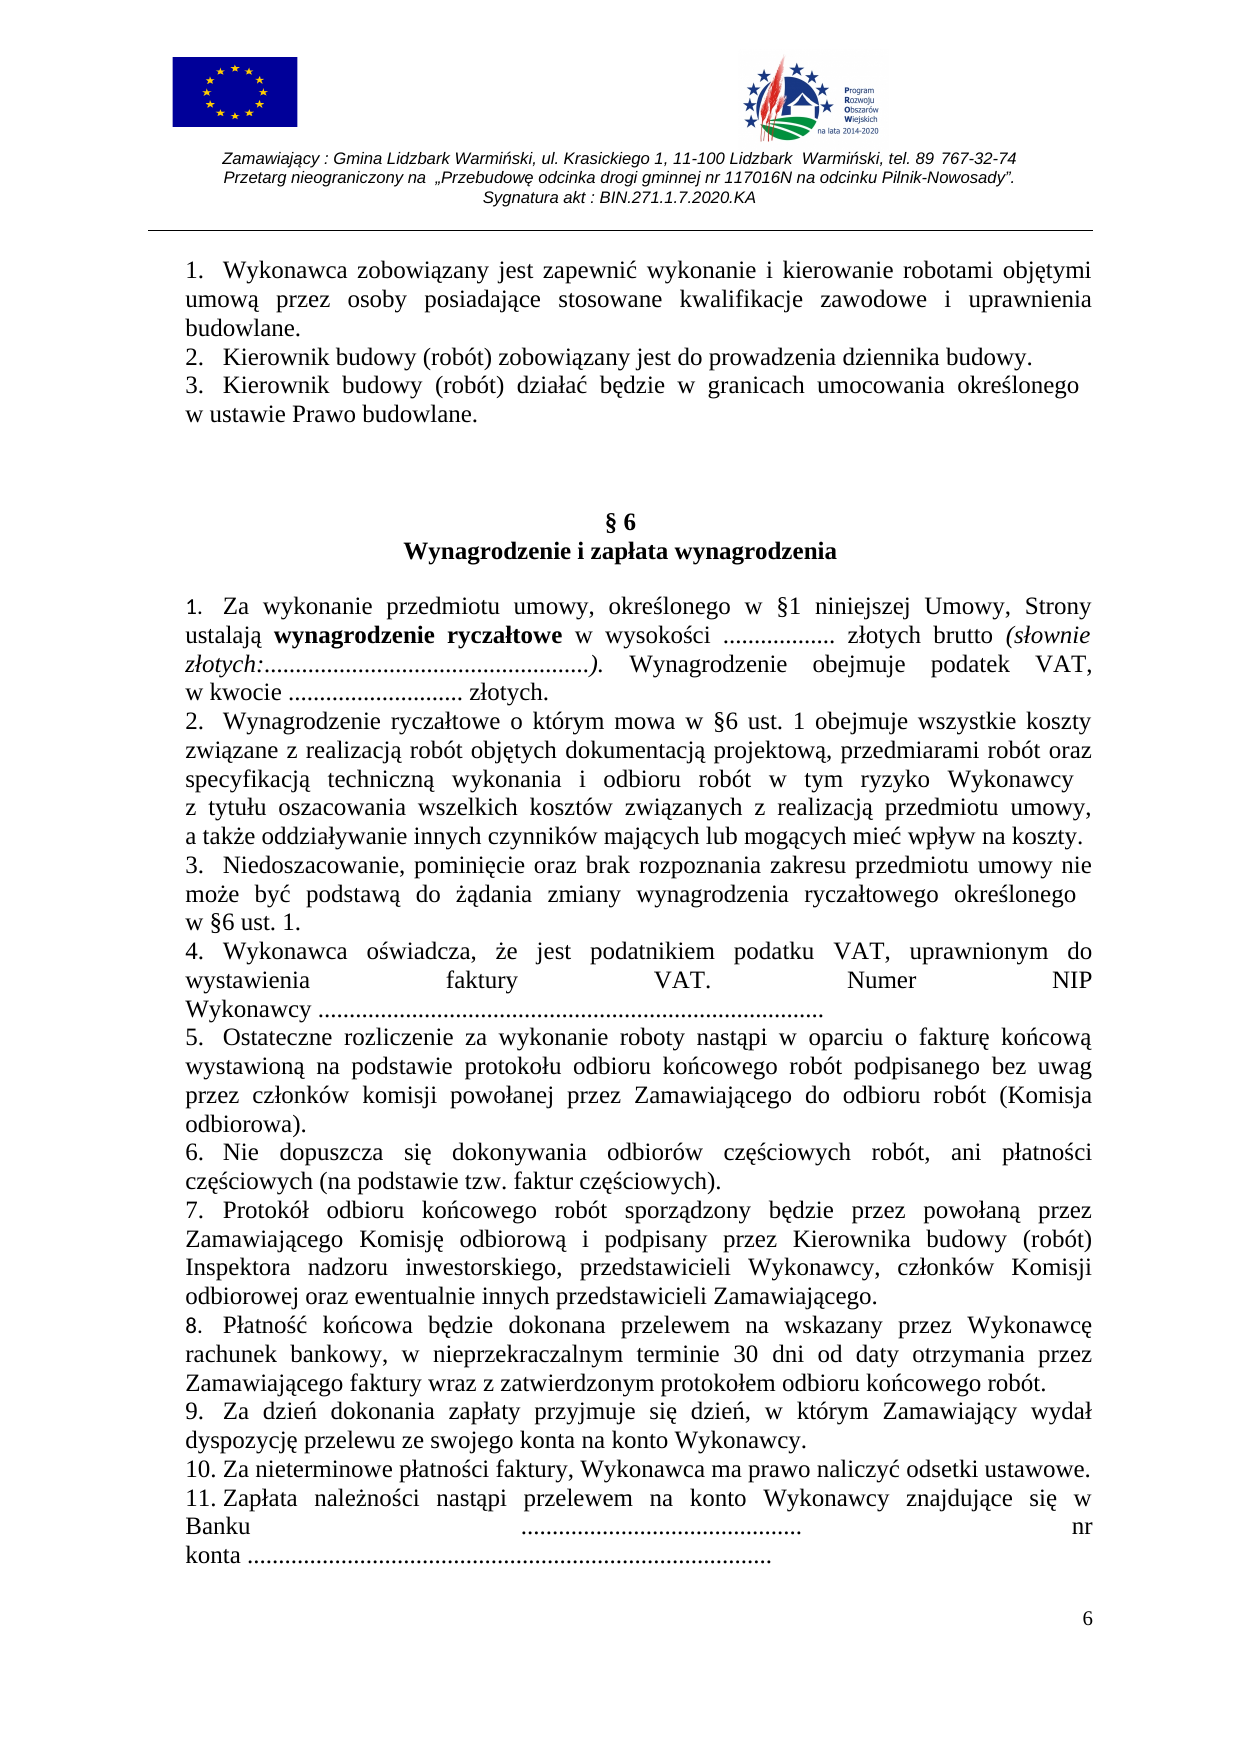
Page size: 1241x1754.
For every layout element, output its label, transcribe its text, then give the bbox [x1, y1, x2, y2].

list Za wykonanie przedmiotu umowy, określonego w §1 niniejszej Umowy, Strony ustalają wynagrodzenie ryczałtowe w wysokości .................. złotych brutto (słownie złotych:....................................................). Wynagrodzenie obejmuje podatek VAT, w kwocie ............................ złotych. [185, 591, 1093, 706]
list Protokół odbioru końcowego robót sporządzony będzie przez powołaną przez Zamawiającego Komisję odbiorową i podpisany przez Kierownika budowy (robót) Inspektora nadzoru inwestorskiego, przedstawicieli Wykonawcy, członków Komisji odbiorowej oraz ewentualnie innych przedstawicieli Zamawiającego. [185, 1195, 1093, 1310]
list Za dzień dokonania zapłaty przyjmuje się dzień, w którym Zamawiający wydał dyspozycję przelewu ze swojego konta na konto Wykonawcy. [185, 1396, 1093, 1454]
list Ostateczne rozliczenie za wykonanie roboty nastąpi w oparciu o fakturę końcową wystawioną na podstawie protokołu odbioru końcowego robót podpisanego bez uwag przez członków komisji powołanej przez Zamawiającego do odbioru robót (Komisja odbiorowa). [185, 1022, 1093, 1137]
list Kierownik budowy (robót) zobowiązany jest do prowadzenia dziennika budowy. [185, 342, 1093, 370]
list Nie dopuszcza się dokonywania odbiorów częściowych robót, ani płatności częściowych (na podstawie tzw. faktur częściowych). [185, 1137, 1093, 1195]
list Kierownik budowy (robót) działać będzie w granicach umocowania określonego w ustawie Prawo budowlane. [185, 370, 1093, 428]
list Wykonawca oświadcza, że jest podatnikiem podatku VAT, uprawnionym do wystawienia faktury VAT. Numer NIP Wykonawcy ................................................................................. [185, 936, 1093, 1022]
list Wynagrodzenie ryczałtowe o którym mowa w §6 ust. 1 obejmuje wszystkie koszty związane z realizacją robót objętych dokumentacją projektową, przedmiarami robót oraz specyfikacją techniczną wykonania i odbioru robót w tym ryzyko Wykonawcy z tytułu oszacowania wszelkich kosztów związanych z realizacją przedmiotu umowy, a także oddziaływanie innych czynników mających lub mogących mieć wpływ na koszty. [185, 706, 1093, 850]
list Za nieterminowe płatności faktury, Wykonawca ma prawo naliczyć odsetki ustawowe. [185, 1454, 1093, 1483]
list Zapłata należności nastąpi przelewem na konto Wykonawcy znajdujące się w Banku ............................................. nr konta .................................................................................... [185, 1483, 1093, 1569]
list Niedoszacowanie, pominięcie oraz brak rozpoznania zakresu przedmiotu umowy nie może być podstawą do żądania zmiany wynagrodzenia ryczałtowego określonego w §6 ust. 1. [185, 850, 1093, 936]
list Wykonawca zobowiązany jest zapewnić wykonanie i kierowanie robotami objętymi umową przez osoby posiadające stosowane kwalifikacje zawodowe i uprawnienia budowlane. [185, 255, 1093, 342]
text § 6 [148, 507, 1093, 536]
list Płatność końcowa będzie dokonana przelewem na wskazany przez Wykonawcę rachunek bankowy, w nieprzekraczalnym terminie 30 dni od daty otrzymania przez Zamawiającego faktury wraz z zatwierdzonym protokołem odbioru końcowego robót. [185, 1310, 1093, 1396]
text Wynagrodzenie i zapłata wynagrodzenia [148, 536, 1093, 564]
